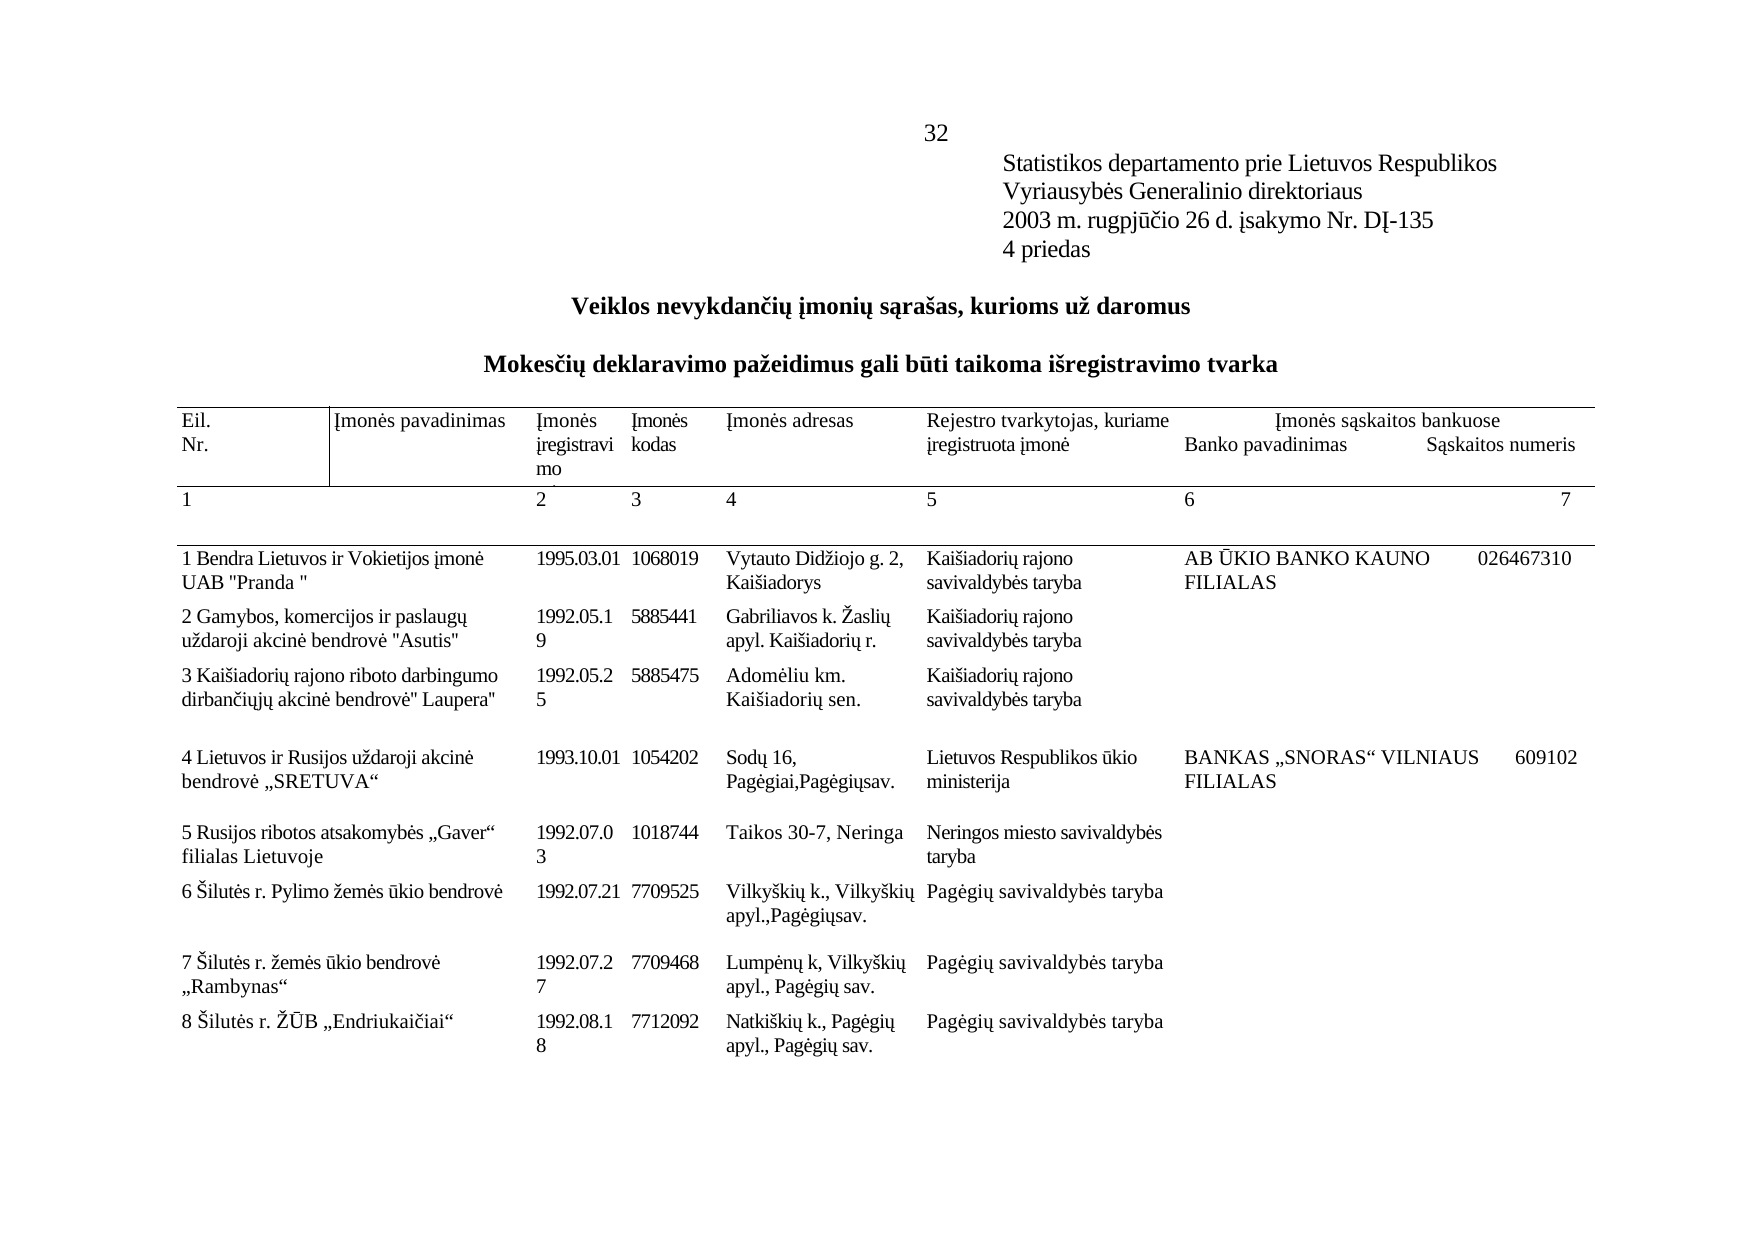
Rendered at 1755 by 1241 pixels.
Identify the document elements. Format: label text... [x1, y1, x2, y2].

table_cell 7709525 [627, 879, 722, 950]
table_cell [1180, 663, 1595, 744]
table_cell 6 7 [1180, 487, 1595, 544]
text Mokesčių deklaravimo pažeidimus gali būti taikoma išregistravimo tvarka [177, 349, 1584, 378]
table_cell 1995.03.01 [532, 546, 627, 604]
table_cell Kaišiadorių rajono savivaldybės taryba [922, 546, 1180, 604]
table_header Įmonės pavadinimas [330, 408, 532, 486]
table_cell 1018744 [627, 820, 722, 879]
table_cell 5 Rusijos ribotos atsakomybės „Gaver“ filialas Lietuvoje [177, 820, 532, 879]
table_cell 3 Kaišiadorių rajono riboto darbingumo dirbančiųjų akcinė bendrovė'' Laupera'' [177, 663, 532, 744]
table_cell 1068019 [627, 546, 722, 604]
table_cell 2 Gamybos, komercijos ir paslaugų uždaroji akcinė bendrovė ''Asutis'' [177, 604, 532, 663]
table_cell 1 Bendra Lietuvos ir Vokietijos įmonė UAB ''Pranda '' [177, 546, 532, 604]
table_cell 5 [922, 487, 1180, 544]
table_cell 1 [177, 487, 532, 544]
table_cell [1180, 879, 1595, 950]
table_cell Kaišiadorių rajono savivaldybės taryba [922, 663, 1180, 744]
table_cell 1992.07.21 [532, 879, 627, 950]
text 2003 m. rugpjūčio 26 d. įsakymo Nr. DĮ-135 [1002, 205, 1584, 234]
table_cell Pagėgių savivaldybės taryba [922, 879, 1180, 950]
table_cell 5885441 [627, 604, 722, 663]
table_cell 7709468 [627, 950, 722, 1009]
table_cell Vytauto Didžiojo g. 2, Kaišiadorys [722, 546, 922, 604]
table_cell 1993.10.01 [532, 745, 627, 820]
table_cell Gabriliavos k. Žaslių apyl. Kaišiadorių r. [722, 604, 922, 663]
table_cell Pagėgių savivaldybės taryba [922, 1009, 1180, 1068]
table_cell Neringos miesto savivaldybės taryba [922, 820, 1180, 879]
table_cell 1054202 [627, 745, 722, 820]
table_cell Natkiškių k., Pagėgių apyl., Pagėgių sav. [722, 1009, 922, 1068]
table_header Įmonės kodas [627, 408, 722, 486]
table_cell Vilkyškių k., Vilkyškių apyl.,Pagėgiųsav. [722, 879, 922, 950]
table_cell AB ŪKIO BANKO KAUNO 026467310 FILIALAS [1180, 546, 1595, 604]
table_cell [1180, 820, 1595, 879]
table_cell Kaišiadorių rajono savivaldybės taryba [922, 604, 1180, 663]
table_cell [1180, 604, 1595, 663]
table_cell 1992.07.03 [532, 820, 627, 879]
table_cell Pagėgių savivaldybės taryba [922, 950, 1180, 1009]
table_cell Adomėliu km. Kaišiadorių sen. [722, 663, 922, 744]
table_cell 7712092 [627, 1009, 722, 1068]
table_cell 4 Lietuvos ir Rusijos uždaroji akcinė bendrovė „SRETUVA“ [177, 745, 532, 820]
table_cell 1992.05.19 [532, 604, 627, 663]
table_cell 3 [627, 487, 722, 544]
table_cell Sodų 16, Pagėgiai,Pagėgiųsav. [722, 745, 922, 820]
table_cell 4 [722, 487, 922, 544]
table_cell 2 [532, 487, 627, 544]
text Statistikos departamento prie Lietuvos Respublikos [1002, 148, 1584, 176]
table_cell Lumpėnų k, Vilkyškių apyl., Pagėgių sav. [722, 950, 922, 1009]
table_cell 1992.08.18 [532, 1009, 627, 1068]
table_cell Lietuvos Respublikos ūkio ministerija [922, 745, 1180, 820]
table_cell 1992.07.27 [532, 950, 627, 1009]
table_cell 1992.05.25 [532, 663, 627, 744]
table_cell 8 Šilutės r. ŽŪB „Endriukaičiai“ [177, 1009, 532, 1068]
table_cell 7 Šilutės r. žemės ūkio bendrovė „Rambynas“ [177, 950, 532, 1009]
table_cell [1180, 950, 1595, 1009]
table_cell 5885475 [627, 663, 722, 744]
table_cell Taikos 30-7, Neringa [722, 820, 922, 879]
text 4 priedas [1002, 234, 1584, 263]
table_header Eil. Nr. [177, 408, 329, 486]
text Vyriausybės Generalinio direktoriaus [1002, 176, 1584, 205]
table_header Įmonės sąskaitos bankuose Banko pavadinimas Sąskaitos numeris [1180, 408, 1595, 486]
table_header Įmonės adresas [722, 408, 922, 486]
table_cell BANKAS „SNORAS“ VILNIAUS 609102 FILIALAS [1180, 745, 1595, 820]
table_cell [1180, 1009, 1595, 1068]
text Veiklos nevykdančių įmonių sąrašas, kurioms už daromus [177, 291, 1584, 320]
table_header Rejestro tvarkytojas, kuriame įregistruota įmonė [922, 408, 1180, 486]
table_cell 6 Šilutės r. Pylimo žemės ūkio bendrovė [177, 879, 532, 950]
